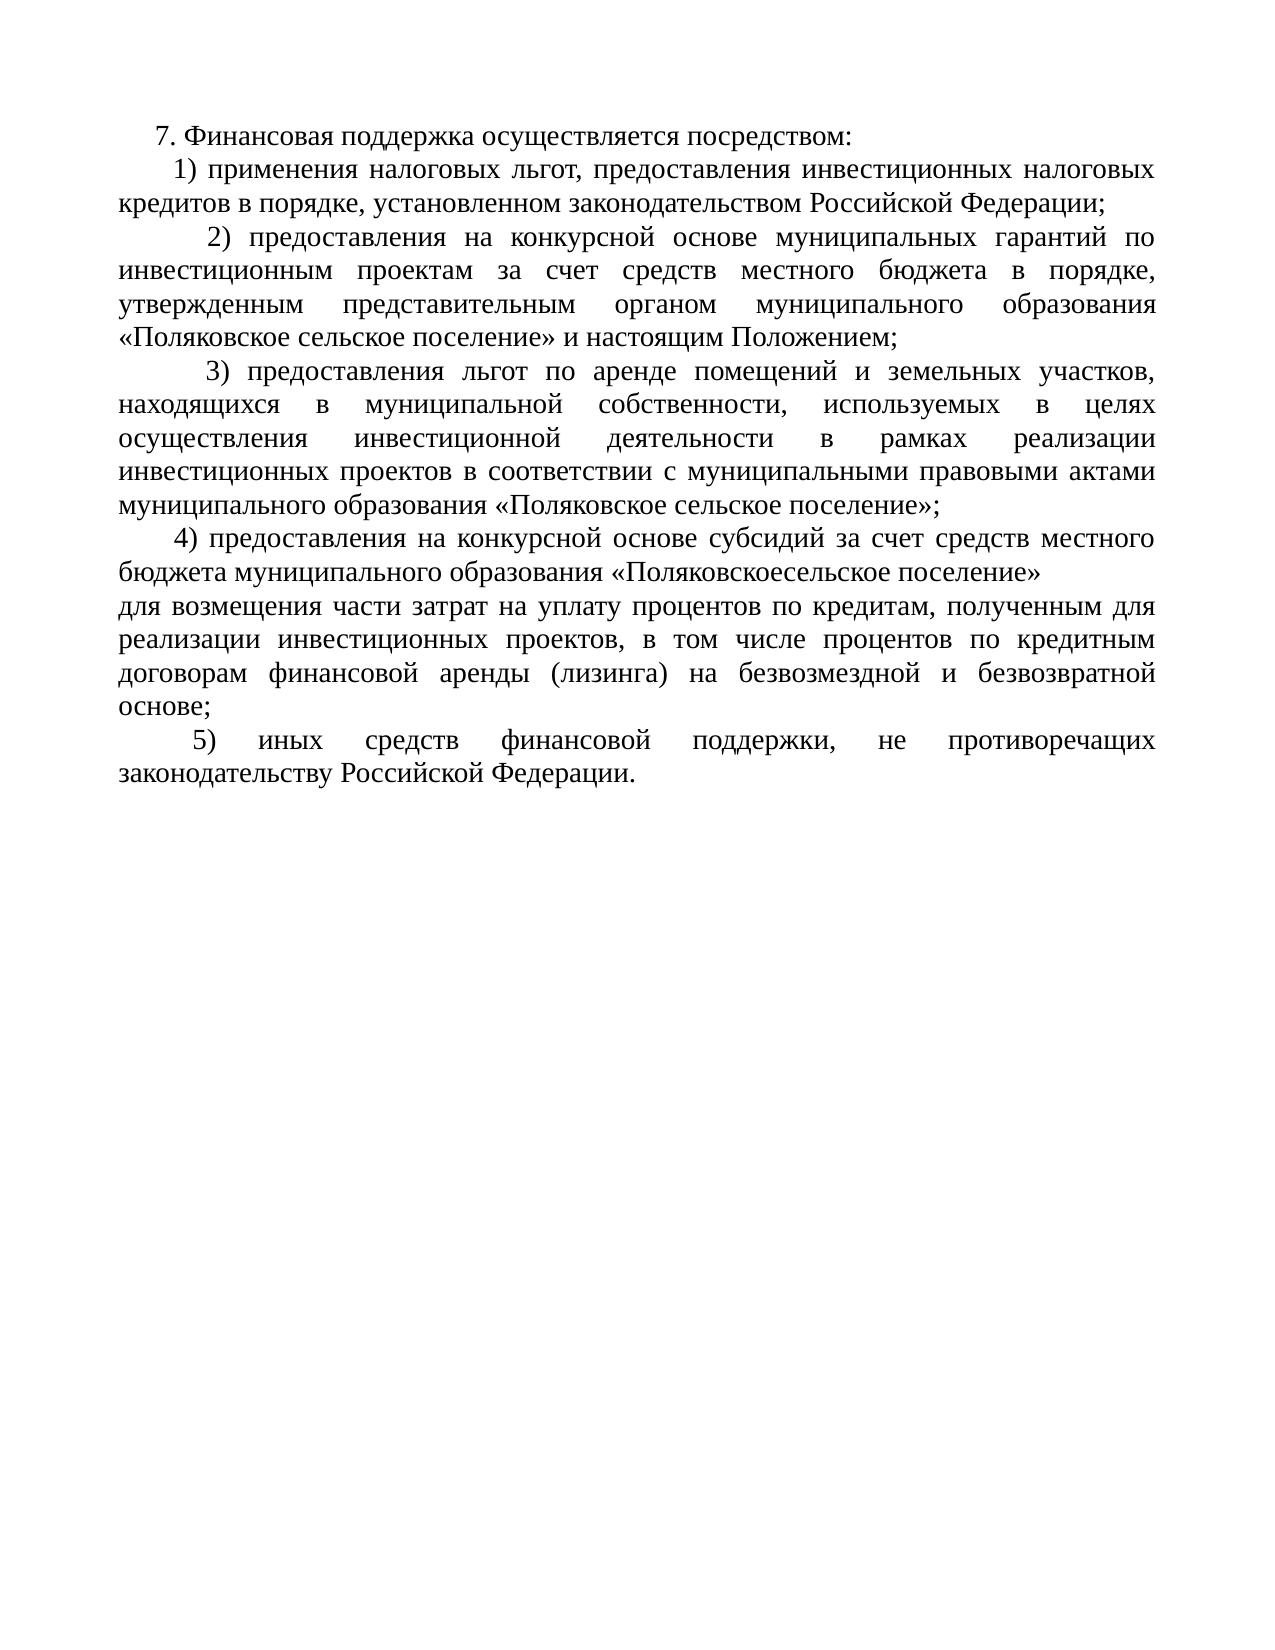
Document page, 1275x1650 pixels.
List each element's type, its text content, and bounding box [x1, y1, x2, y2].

text 2) предоставления на конкурсной основе муниципальных гарантий по инвестиционным проектам за счет средств местного бюджета в порядке, утвержденным представительным органом муниципального образования «Поляковское сельское поселение» и настоящим Положением; [118, 219, 1157, 353]
text 4) предоставления на конкурсной основе субсидий за счет средств местного бюджета муниципального образования «Поляковскоесельское поселение» [118, 521, 1157, 588]
text 7. Финансовая поддержка осуществляется посредством: [118, 118, 1157, 152]
text для возмещения части затрат на уплату процентов по кредитам, полученным для реализации инвестиционных проектов, в том числе процентов по кредитным договорам финансовой аренды (лизинга) на безвозмездной и безвозвратной основе; [118, 588, 1157, 722]
text 1) применения налоговых льгот, предоставления инвестиционных налоговых кредитов в порядке, установленном законодательством Российской Федерации; [118, 152, 1157, 219]
text 3) предоставления льгот по аренде помещений и земельных участков, находящихся в муниципальной собственности, используемых в целях осуществления инвестиционной деятельности в рамках реализации инвестиционных проектов в соответствии с муниципальными правовыми актами муниципального образования «Поляковское сельское поселение»; [118, 353, 1157, 521]
text 5) иных средств финансовой поддержки, не противоречащих законодательству Российской Федерации. [118, 722, 1157, 789]
